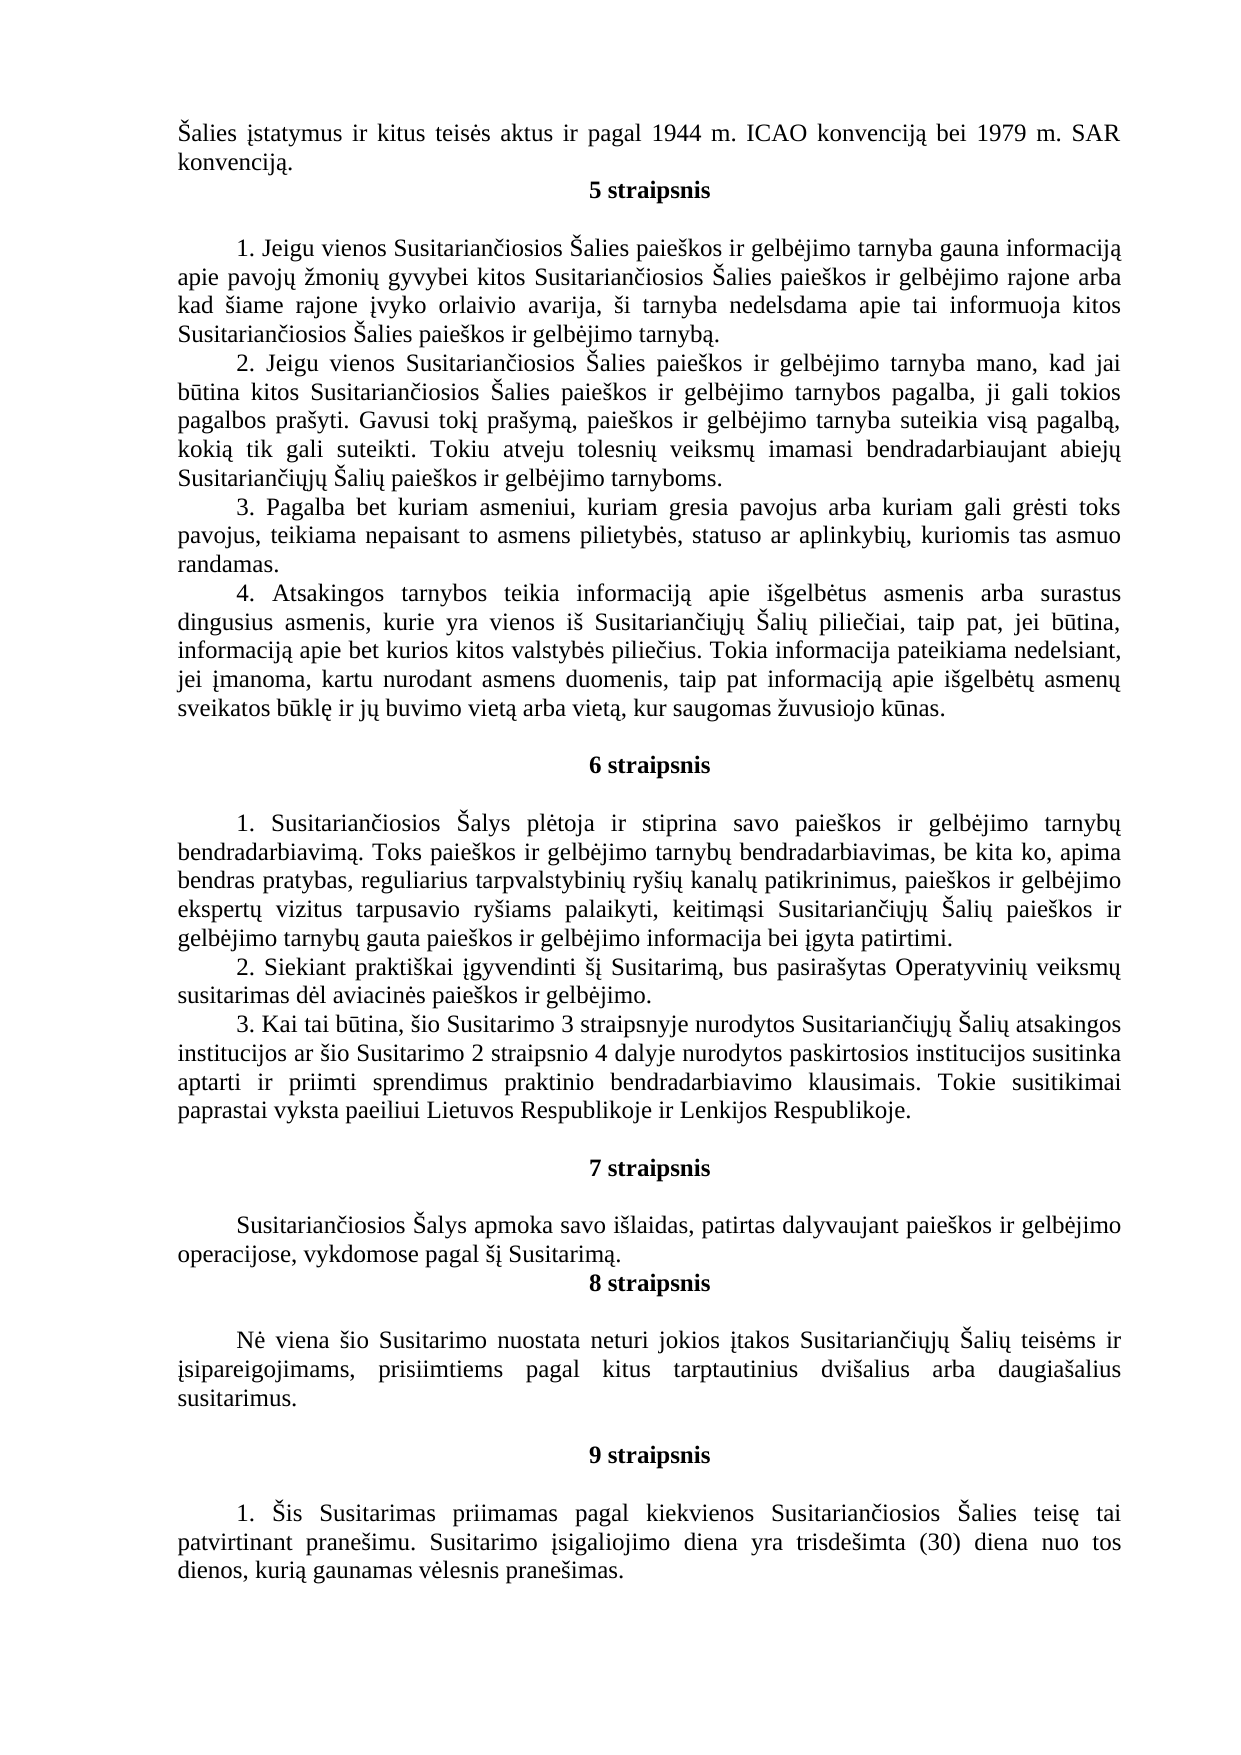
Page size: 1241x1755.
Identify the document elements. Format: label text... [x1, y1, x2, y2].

text 1. Jeigu vienos Susitariančiosios Šalies paieškos ir gelbėjimo tarnyba gauna informaciją apie pavojų žmonių gyvybei kitos Susitariančiosios Šalies paieškos ir gelbėjimo rajone arba kad šiame rajone įvyko orlaivio avarija, ši tarnyba nedelsdama apie tai informuoja kitos Susitariančiosios Šalies paieškos ir gelbėjimo tarnybą. [177, 233, 1122, 348]
text 3. Kai tai būtina, šio Susitarimo 3 straipsnyje nurodytos Susitariančiųjų Šalių atsakingos institucijos ar šio Susitarimo 2 straipsnio 4 dalyje nurodytos paskirtosios institucijos susitinka aptarti ir priimti sprendimus praktinio bendradarbiavimo klausimais. Tokie susitikimai paprastai vyksta paeiliui Lietuvos Respublikoje ir Lenkijos Respublikoje. [177, 1009, 1122, 1124]
text 2. Jeigu vienos Susitariančiosios Šalies paieškos ir gelbėjimo tarnyba mano, kad jai būtina kitos Susitariančiosios Šalies paieškos ir gelbėjimo tarnybos pagalba, ji gali tokios pagalbos prašyti. Gavusi tokį prašymą, paieškos ir gelbėjimo tarnyba suteikia visą pagalbą, kokią tik gali suteikti. Tokiu atveju tolesnių veiksmų imamasi bendradarbiaujant abiejų Susitariančiųjų Šalių paieškos ir gelbėjimo tarnyboms. [177, 348, 1122, 492]
text 9 straipsnis [177, 1441, 1122, 1469]
text 5 straipsnis [177, 176, 1122, 204]
text 7 straipsnis [177, 1153, 1122, 1182]
text 8 straipsnis [177, 1268, 1122, 1297]
text Šalies įstatymus ir kitus teisės aktus ir pagal 1944 m. ICAO konvenciją bei 1979 m. SAR konvenciją. [177, 118, 1122, 176]
text 1. Šis Susitarimas priimamas pagal kiekvienos Susitariančiosios Šalies teisę tai patvirtinant pranešimu. Susitarimo įsigaliojimo diena yra trisdešimta (30) diena nuo tos dienos, kurią gaunamas vėlesnis pranešimas. [177, 1498, 1122, 1584]
text 4. Atsakingos tarnybos teikia informaciją apie išgelbėtus asmenis arba surastus dingusius asmenis, kurie yra vienos iš Susitariančiųjų Šalių piliečiai, taip pat, jei būtina, informaciją apie bet kurios kitos valstybės piliečius. Tokia informacija pateikiama nedelsiant, jei įmanoma, kartu nurodant asmens duomenis, taip pat informaciją apie išgelbėtų asmenų sveikatos būklę ir jų buvimo vietą arba vietą, kur saugomas žuvusiojo kūnas. [177, 578, 1122, 722]
text 6 straipsnis [177, 751, 1122, 779]
text Nė viena šio Susitarimo nuostata neturi jokios įtakos Susitariančiųjų Šalių teisėms ir įsipareigojimams, prisiimtiems pagal kitus tarptautinius dvišalius arba daugiašalius susitarimus. [177, 1326, 1122, 1412]
text Susitariančiosios Šalys apmoka savo išlaidas, patirtas dalyvaujant paieškos ir gelbėjimo operacijose, vykdomose pagal šį Susitarimą. [177, 1211, 1122, 1268]
text 3. Pagalba bet kuriam asmeniui, kuriam gresia pavojus arba kuriam gali grėsti toks pavojus, teikiama nepaisant to asmens pilietybės, statuso ar aplinkybių, kuriomis tas asmuo randamas. [177, 492, 1122, 578]
text 1. Susitariančiosios Šalys plėtoja ir stiprina savo paieškos ir gelbėjimo tarnybų bendradarbiavimą. Toks paieškos ir gelbėjimo tarnybų bendradarbiavimas, be kita ko, apima bendras pratybas, reguliarius tarpvalstybinių ryšių kanalų patikrinimus, paieškos ir gelbėjimo ekspertų vizitus tarpusavio ryšiams palaikyti, keitimąsi Susitariančiųjų Šalių paieškos ir gelbėjimo tarnybų gauta paieškos ir gelbėjimo informacija bei įgyta patirtimi. [177, 808, 1122, 952]
text 2. Siekiant praktiškai įgyvendinti šį Susitarimą, bus pasirašytas Operatyvinių veiksmų susitarimas dėl aviacinės paieškos ir gelbėjimo. [177, 952, 1122, 1009]
